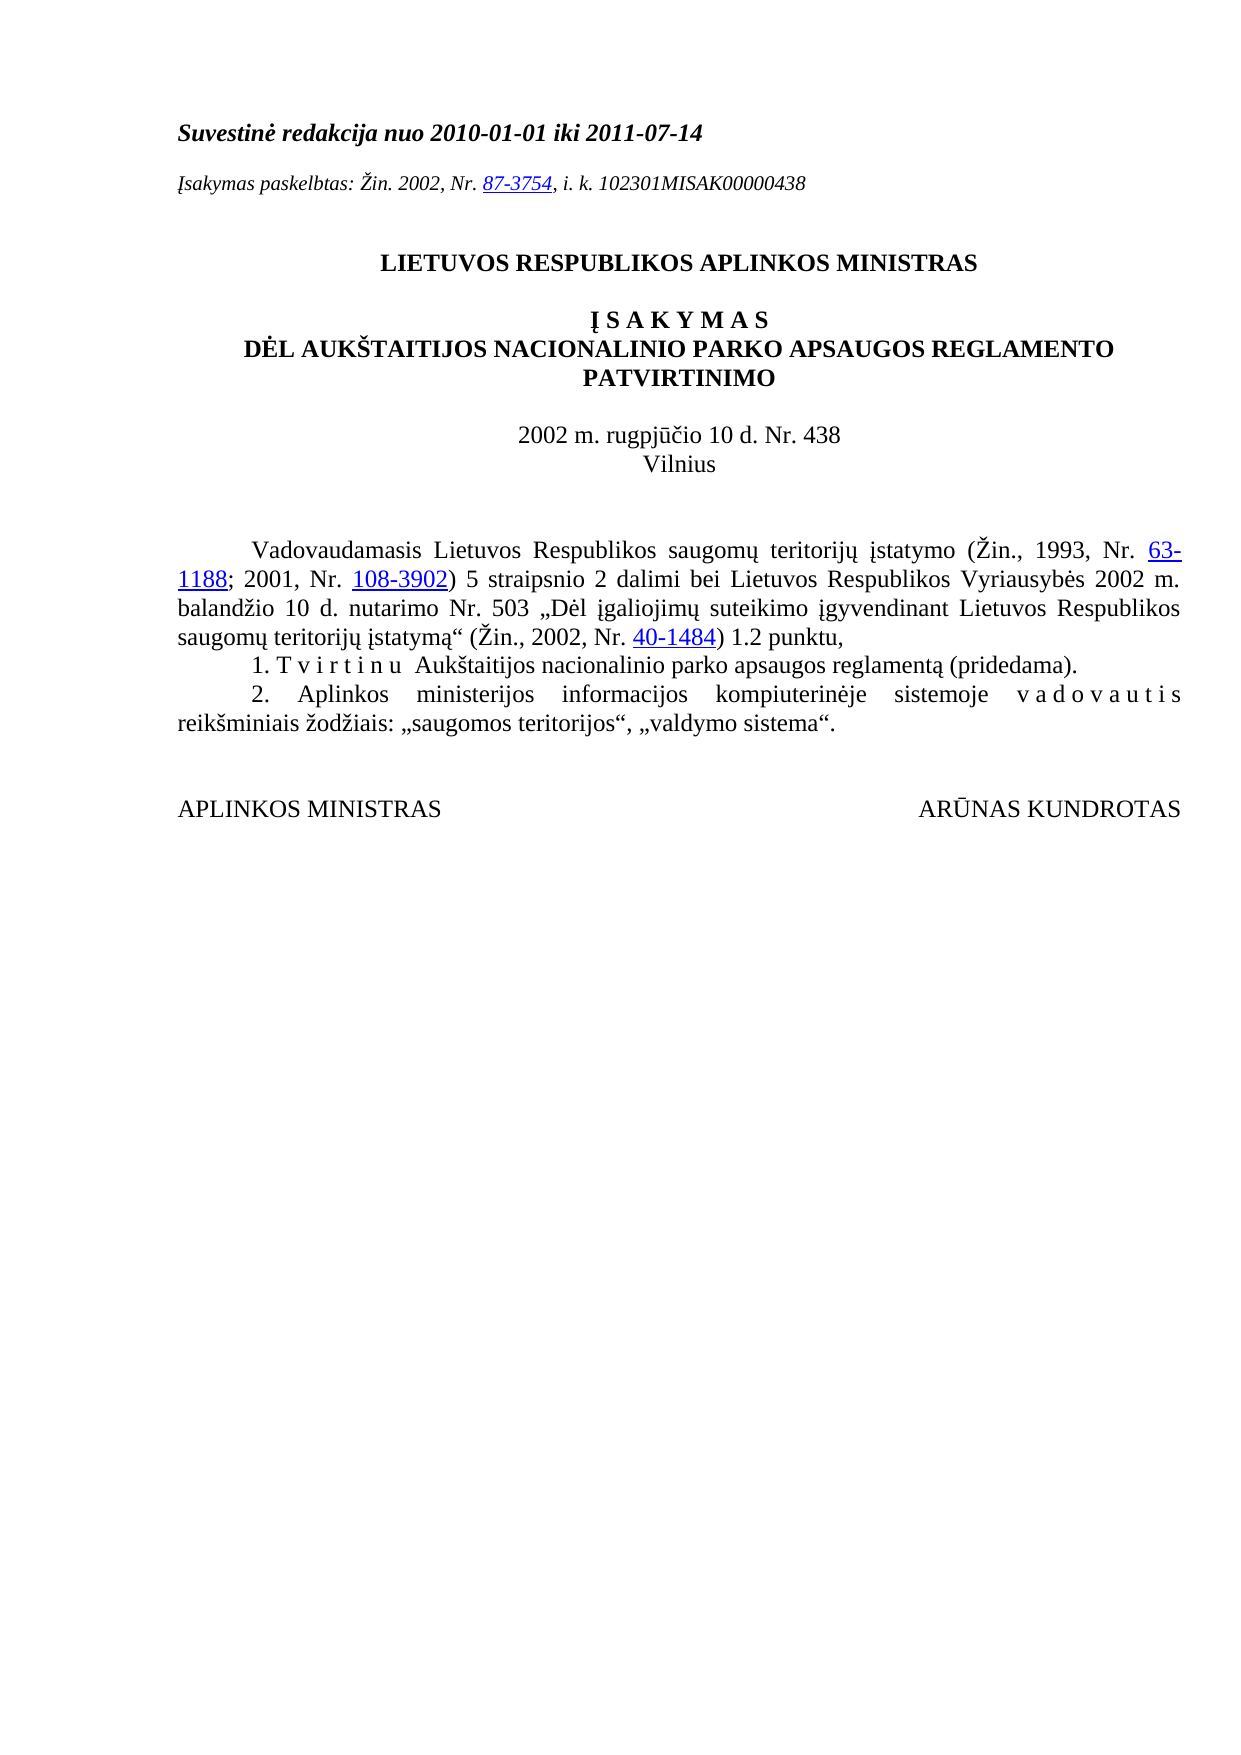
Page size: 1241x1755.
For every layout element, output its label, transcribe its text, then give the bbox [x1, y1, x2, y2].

text 2. Aplinkos ministerijos informacijos kompiuterinėje sistemoje vadovautis reikšminiais žodžiais: „saugomos teritorijos“, „valdymo sistema“. [177, 679, 1181, 737]
text APLINKOS MINISTRAS ARŪNAS KUNDROTAS [177, 794, 1181, 823]
text Į S A K Y M A S [177, 305, 1181, 334]
text Vadovaudamasis Lietuvos Respublikos saugomų teritorijų įstatymo (Žin., 1993, Nr. 63-1188; 2001, Nr. 108-3902) 5 straipsnio 2 dalimi bei Lietuvos Respublikos Vyriausybės 2002 m. balandžio 10 d. nutarimo Nr. 503 „Dėl įgaliojimų suteikimo įgyvendinant Lietuvos Respublikos saugomų teritorijų įstatymą“ (Žin., 2002, Nr. 40-1484) 1.2 punktu, [177, 535, 1181, 650]
text Vilnius [177, 449, 1181, 478]
text 1. Tvirtinu Aukštaitijos nacionalinio parko apsaugos reglamentą (pridedama). [177, 650, 1181, 679]
text 2002 m. rugpjūčio 10 d. Nr. 438 [177, 420, 1181, 449]
text Įsakymas paskelbtas: Žin. 2002, Nr. 87-3754, i. k. 102301MISAK00000438 [177, 171, 1181, 195]
text Suvestinė redakcija nuo 2010-01-01 iki 2011-07-14 [177, 118, 1181, 147]
text LIETUVOS RESPUBLIKOS APLINKOS MINISTRAS [177, 248, 1181, 277]
text DĖL AUKŠTAITIJOS NACIONALINIO PARKO APSAUGOS REGLAMENTO PATVIRTINIMO [177, 334, 1181, 392]
